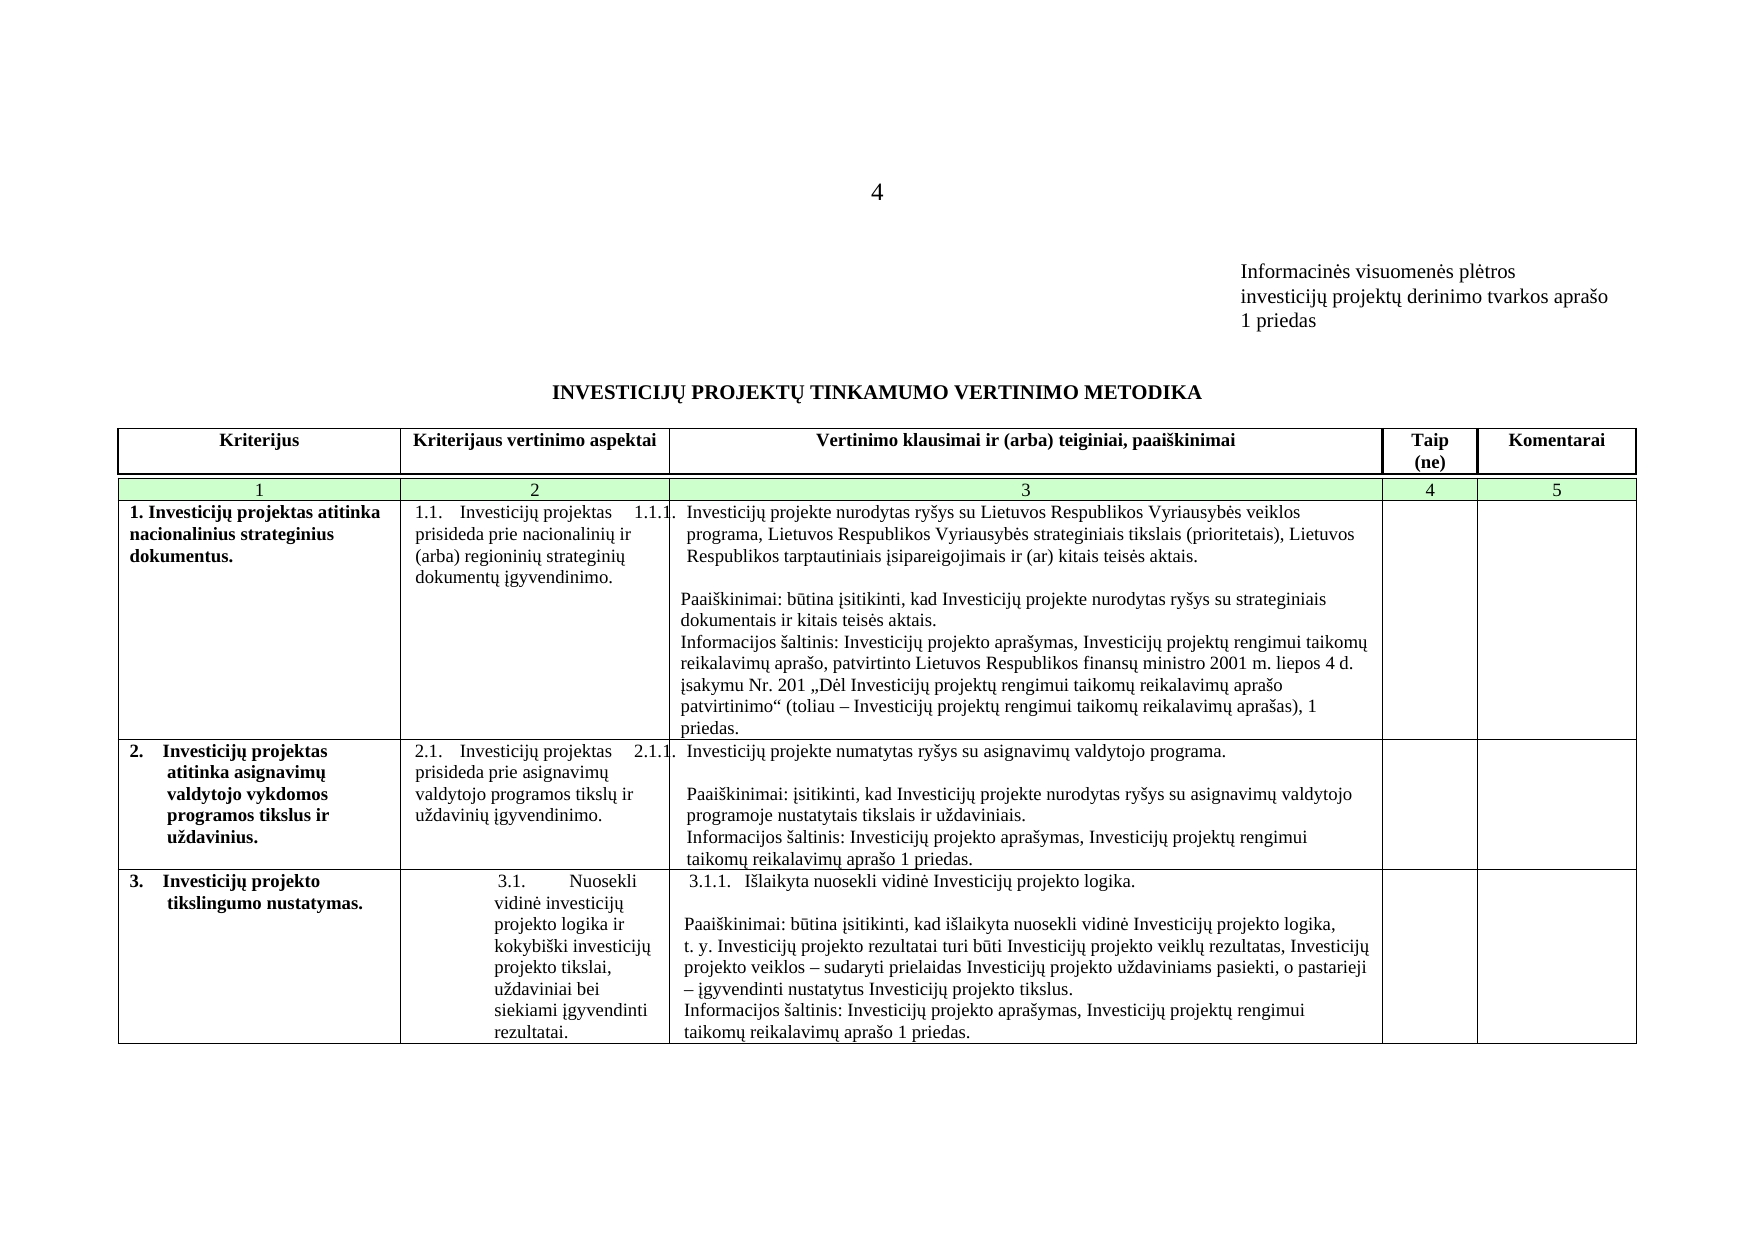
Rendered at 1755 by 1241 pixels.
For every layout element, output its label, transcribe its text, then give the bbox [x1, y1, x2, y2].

table_header Kriterijaus vertinimo aspektai [401, 429, 669, 473]
table_cell 1. Investicijų projektas atitinka nacionalinius strateginius dokumentus. [119, 501, 400, 738]
table_header Komentarai [1479, 429, 1635, 473]
table_cell [1478, 501, 1636, 738]
table_cell [1478, 740, 1636, 869]
table_header 4 [1383, 479, 1477, 500]
table_cell 1.1. Investicijų projektas prisideda prie nacionalinių ir (arba) regioninių strateginių dokumentų įgyvendinimo. [401, 501, 669, 738]
table_header Taip (ne) [1384, 429, 1476, 473]
table_header 3 [670, 479, 1382, 500]
table_cell 3.1.1. Išlaikyta nuosekli vidinė Investicijų projekto logika. Paaiškinimai: būtina įsitikinti, kad išlaikyta nuosekli vidinė Investicijų projekto logika, t. y. Investicijų projekto rezultatai turi būti Investicijų projekto veiklų rezultatas, Investicijų projekto veiklos – sudaryti prielaidas Investicijų projekto uždaviniams pasiekti, o pastarieji – įgyvendinti nustatytus Investicijų projekto tikslus. Informacijos šaltinis: Investicijų projekto aprašymas, Investicijų projektų rengimui taikomų reikalavimų aprašo 1 priedas. [670, 870, 1382, 1042]
table_cell [1383, 740, 1477, 869]
table_cell 1.1.1. Investicijų projekte nurodytas ryšys su Lietuvos Respublikos Vyriausybės veiklos programa, Lietuvos Respublikos Vyriausybės strateginiais tikslais (prioritetais), Lietuvos Respublikos tarptautiniais įsipareigojimais ir (ar) kitais teisės aktais. Paaiškinimai: būtina įsitikinti, kad Investicijų projekte nurodytas ryšys su strateginiais dokumentais ir kitais teisės aktais. Informacijos šaltinis: Investicijų projekto aprašymas, Investicijų projektų rengimui taikomų reikalavimų aprašo, patvirtinto Lietuvos Respublikos finansų ministro 2001 m. liepos 4 d. įsakymu Nr. 201 „Dėl Investicijų projektų rengimui taikomų reikalavimų aprašo patvirtinimo“ (toliau – Investicijų projektų rengimui taikomų reikalavimų aprašas), 1 priedas. [670, 501, 1382, 738]
text 1 priedas [118, 308, 1636, 332]
table_cell 2. Investicijų projektas atitinka asignavimų valdytojo vykdomos programos tikslus ir uždavinius. [119, 740, 400, 869]
table_header 1 [119, 479, 400, 500]
table_header Vertinimo klausimai ir (arba) teiginiai, paaiškinimai [670, 429, 1381, 473]
text INVESTICIJŲ PROJEKTŲ TINKAMUMO VERTINIMO METODIKA [118, 380, 1636, 404]
table_cell 3.1. Nuosekli vidinė investicijų projekto logika ir kokybiški investicijų projekto tikslai, uždaviniai bei siekiami įgyvendinti rezultatai. [401, 870, 669, 1042]
table_header Kriterijus [119, 429, 400, 473]
table_cell [1383, 501, 1477, 738]
table_header 2 [401, 479, 669, 500]
text Informacinės visuomenės plėtros [118, 259, 1636, 283]
text investicijų projektų derinimo tvarkos aprašo [118, 283, 1636, 308]
table_cell 2.1. Investicijų projektas prisideda prie asignavimų valdytojo programos tikslų ir uždavinių įgyvendinimo. [401, 740, 669, 869]
table_header 5 [1478, 479, 1636, 500]
table_cell [1383, 870, 1477, 1042]
table_cell [1478, 870, 1636, 1042]
table_cell 2.1.1. Investicijų projekte numatytas ryšys su asignavimų valdytojo programa. Paaiškinimai: įsitikinti, kad Investicijų projekte nurodytas ryšys su asignavimų valdytojo programoje nustatytais tikslais ir uždaviniais. Informacijos šaltinis: Investicijų projekto aprašymas, Investicijų projektų rengimui taikomų reikalavimų aprašo 1 priedas. [670, 740, 1382, 869]
table_cell 3. Investicijų projekto tikslingumo nustatymas. [119, 870, 400, 1042]
